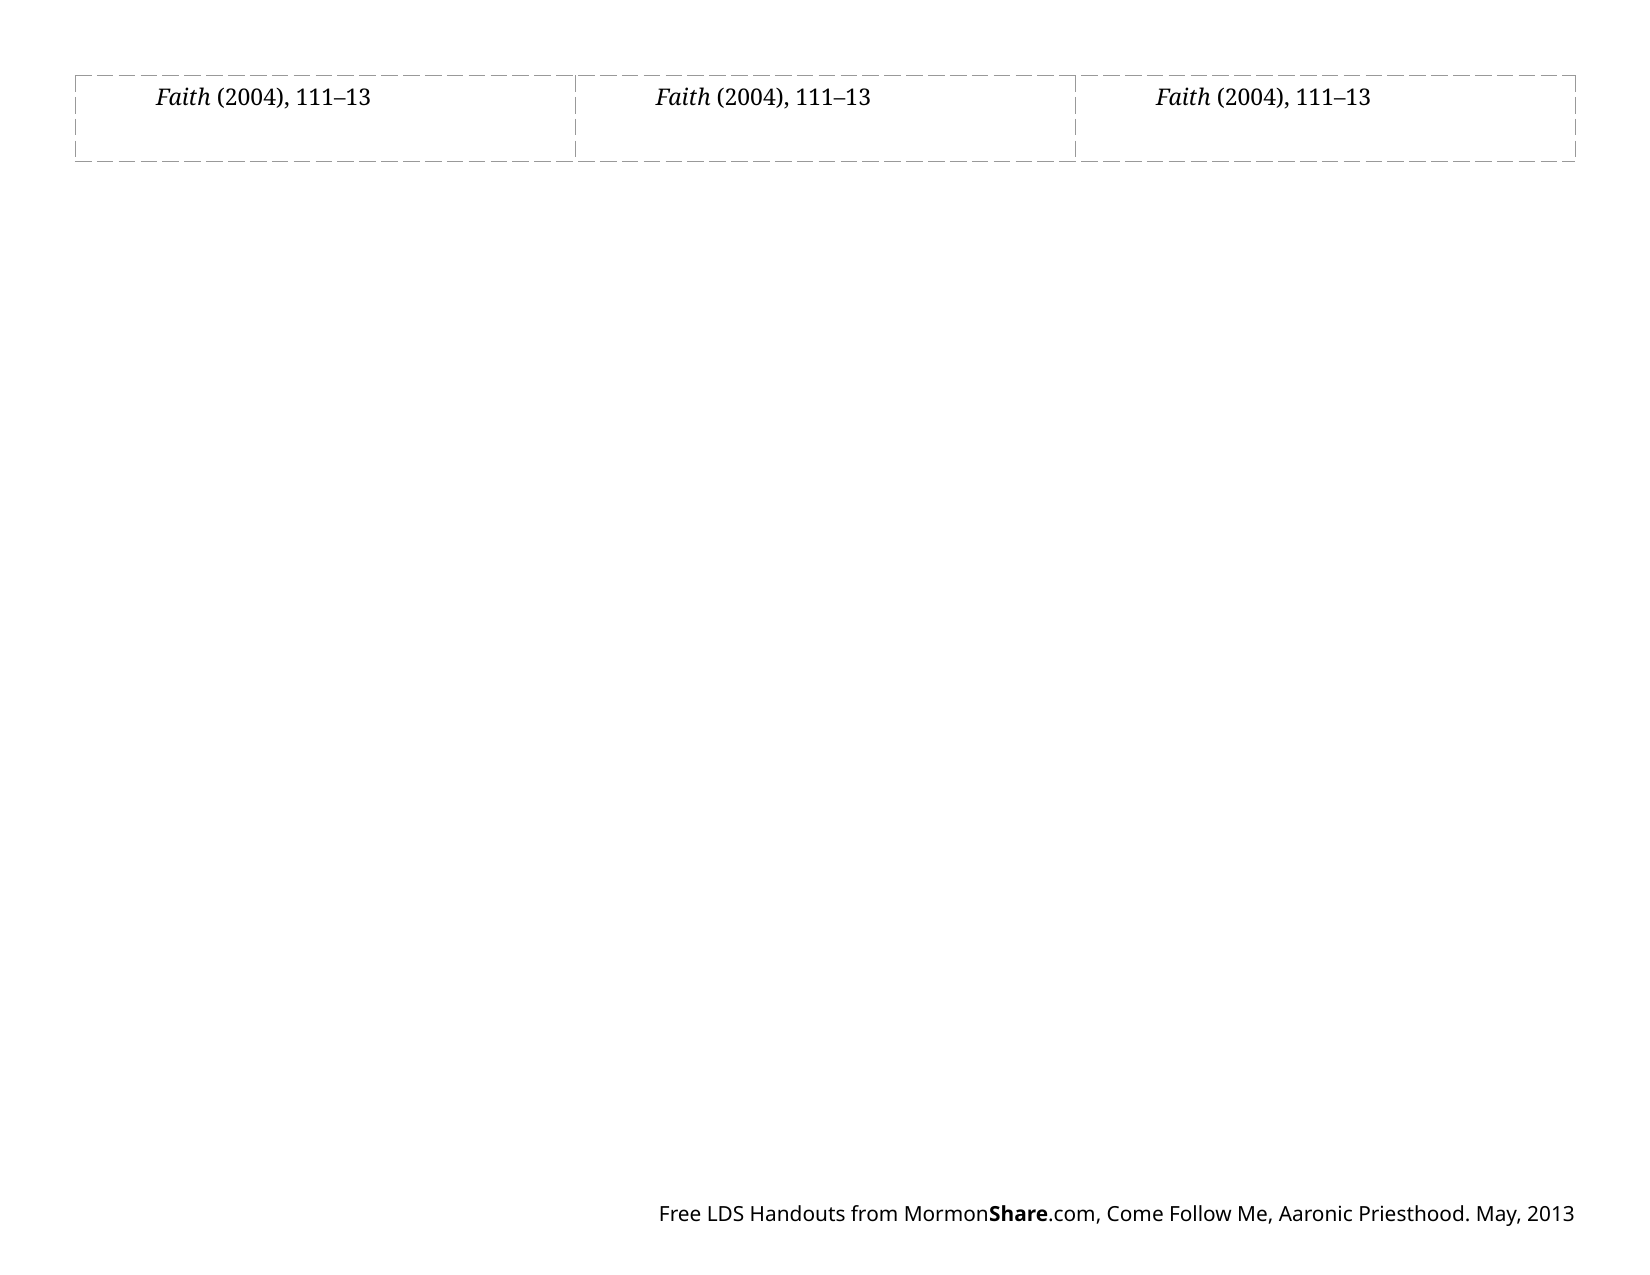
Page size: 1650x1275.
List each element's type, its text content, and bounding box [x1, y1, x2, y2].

table_header Faith (2004), 111–13 [575, 75, 1075, 161]
table_header Faith (2004), 111–13 [1075, 75, 1575, 161]
table_header Faith (2004), 111–13 [75, 75, 575, 161]
